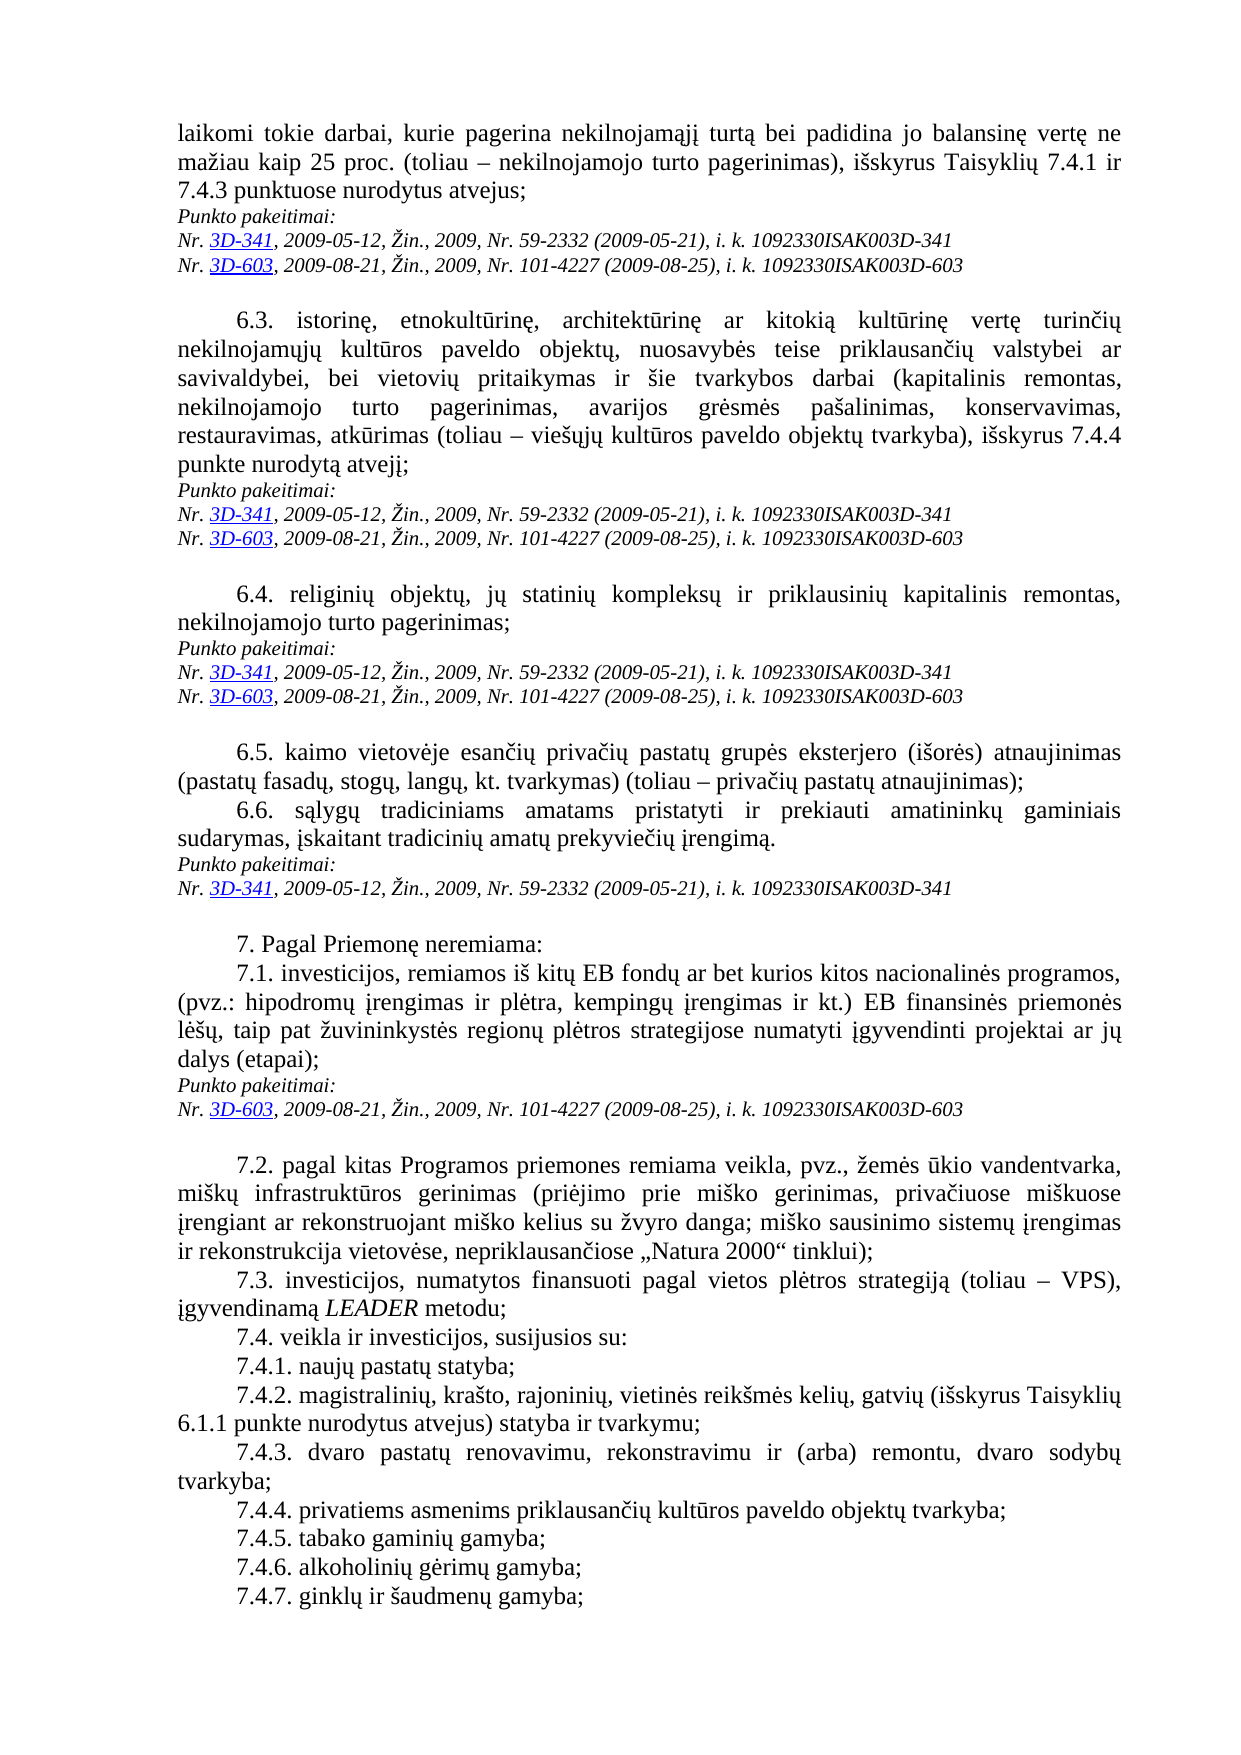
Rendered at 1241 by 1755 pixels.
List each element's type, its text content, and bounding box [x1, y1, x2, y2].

text 7.3. investicijos, numatytos finansuoti pagal vietos plėtros strategiją (toliau – VPS), įgyvendinamą LEADER metodu; [177, 1265, 1122, 1322]
text 7. Pagal Priemonę neremiama: [177, 929, 1122, 958]
text 7.4. veikla ir investicijos, susijusios su: [177, 1322, 1122, 1351]
text 7.4.7. ginklų ir šaudmenų gamyba; [177, 1581, 1122, 1610]
text 7.4.6. alkoholinių gėrimų gamyba; [177, 1552, 1122, 1581]
text 6.5. kaimo vietovėje esančių privačių pastatų grupės eksterjero (išorės) atnaujinimas (pastatų fasadų, stogų, langų, kt. tvarkymas) (toliau – privačių pastatų atnaujinimas); [177, 737, 1122, 795]
text Punkto pakeitimai: [177, 478, 1122, 502]
text Nr. 3D-603, 2009-08-21, Žin., 2009, Nr. 101-4227 (2009-08-25), i. k. 1092330ISAK003D-603 [177, 1097, 1122, 1121]
text 7.4.1. naujų pastatų statyba; [177, 1351, 1122, 1380]
text Nr. 3D-603, 2009-08-21, Žin., 2009, Nr. 101-4227 (2009-08-25), i. k. 1092330ISAK003D-603 [177, 526, 1122, 550]
text Punkto pakeitimai: [177, 852, 1122, 876]
text Nr. 3D-603, 2009-08-21, Žin., 2009, Nr. 101-4227 (2009-08-25), i. k. 1092330ISAK003D-603 [177, 252, 1122, 277]
text 6.4. religinių objektų, jų statinių kompleksų ir priklausinių kapitalinis remontas, nekilnojamojo turto pagerinimas; [177, 579, 1122, 636]
text Nr. 3D-341, 2009-05-12, Žin., 2009, Nr. 59-2332 (2009-05-21), i. k. 1092330ISAK003D-341 [177, 228, 1122, 252]
text Nr. 3D-341, 2009-05-12, Žin., 2009, Nr. 59-2332 (2009-05-21), i. k. 1092330ISAK003D-341 [177, 502, 1122, 526]
text Nr. 3D-341, 2009-05-12, Žin., 2009, Nr. 59-2332 (2009-05-21), i. k. 1092330ISAK003D-341 [177, 660, 1122, 684]
text laikomi tokie darbai, kurie pagerina nekilnojamąjį turtą bei padidina jo balansinę vertę ne mažiau kaip 25 proc. (toliau – nekilnojamojo turto pagerinimas), išskyrus Taisyklių 7.4.1 ir 7.4.3 punktuose nurodytus atvejus; [177, 118, 1122, 204]
text 6.6. sąlygų tradiciniams amatams pristatyti ir prekiauti amatininkų gaminiais sudarymas, įskaitant tradicinių amatų prekyviečių įrengimą. [177, 795, 1122, 852]
text 7.2. pagal kitas Programos priemones remiama veikla, pvz., žemės ūkio vandentvarka, miškų infrastruktūros gerinimas (priėjimo prie miško gerinimas, privačiuose miškuose įrengiant ar rekonstruojant miško kelius su žvyro danga; miško sausinimo sistemų įrengimas ir rekonstrukcija vietovėse, nepriklausančiose „Natura 2000“ tinklui); [177, 1150, 1122, 1265]
text 7.4.2. magistralinių, krašto, rajoninių, vietinės reikšmės kelių, gatvių (išskyrus Taisyklių 6.1.1 punkte nurodytus atvejus) statyba ir tvarkymu; [177, 1380, 1122, 1437]
text Punkto pakeitimai: [177, 204, 1122, 228]
text 7.4.5. tabako gaminių gamyba; [177, 1523, 1122, 1552]
text 7.1. investicijos, remiamos iš kitų EB fondų ar bet kurios kitos nacionalinės programos, (pvz.: hipodromų įrengimas ir plėtra, kempingų įrengimas ir kt.) EB finansinės priemonės lėšų, taip pat žuvininkystės regionų plėtros strategijose numatyti įgyvendinti projektai ar jų dalys (etapai); [177, 958, 1122, 1073]
text Punkto pakeitimai: [177, 636, 1122, 660]
text Punkto pakeitimai: [177, 1073, 1122, 1097]
text Nr. 3D-603, 2009-08-21, Žin., 2009, Nr. 101-4227 (2009-08-25), i. k. 1092330ISAK003D-603 [177, 684, 1122, 708]
text 7.4.4. privatiems asmenims priklausančių kultūros paveldo objektų tvarkyba; [177, 1495, 1122, 1523]
text Nr. 3D-341, 2009-05-12, Žin., 2009, Nr. 59-2332 (2009-05-21), i. k. 1092330ISAK003D-341 [177, 876, 1122, 900]
text 6.3. istorinę, etnokultūrinę, architektūrinę ar kitokią kultūrinę vertę turinčių nekilnojamųjų kultūros paveldo objektų, nuosavybės teise priklausančių valstybei ar savivaldybei, bei vietovių pritaikymas ir šie tvarkybos darbai (kapitalinis remontas, nekilnojamojo turto pagerinimas, avarijos grėsmės pašalinimas, konservavimas, restauravimas, atkūrimas (toliau – viešųjų kultūros paveldo objektų tvarkyba), išskyrus 7.4.4 punkte nurodytą atvejį; [177, 305, 1122, 478]
text 7.4.3. dvaro pastatų renovavimu, rekonstravimu ir (arba) remontu, dvaro sodybų tvarkyba; [177, 1437, 1122, 1495]
